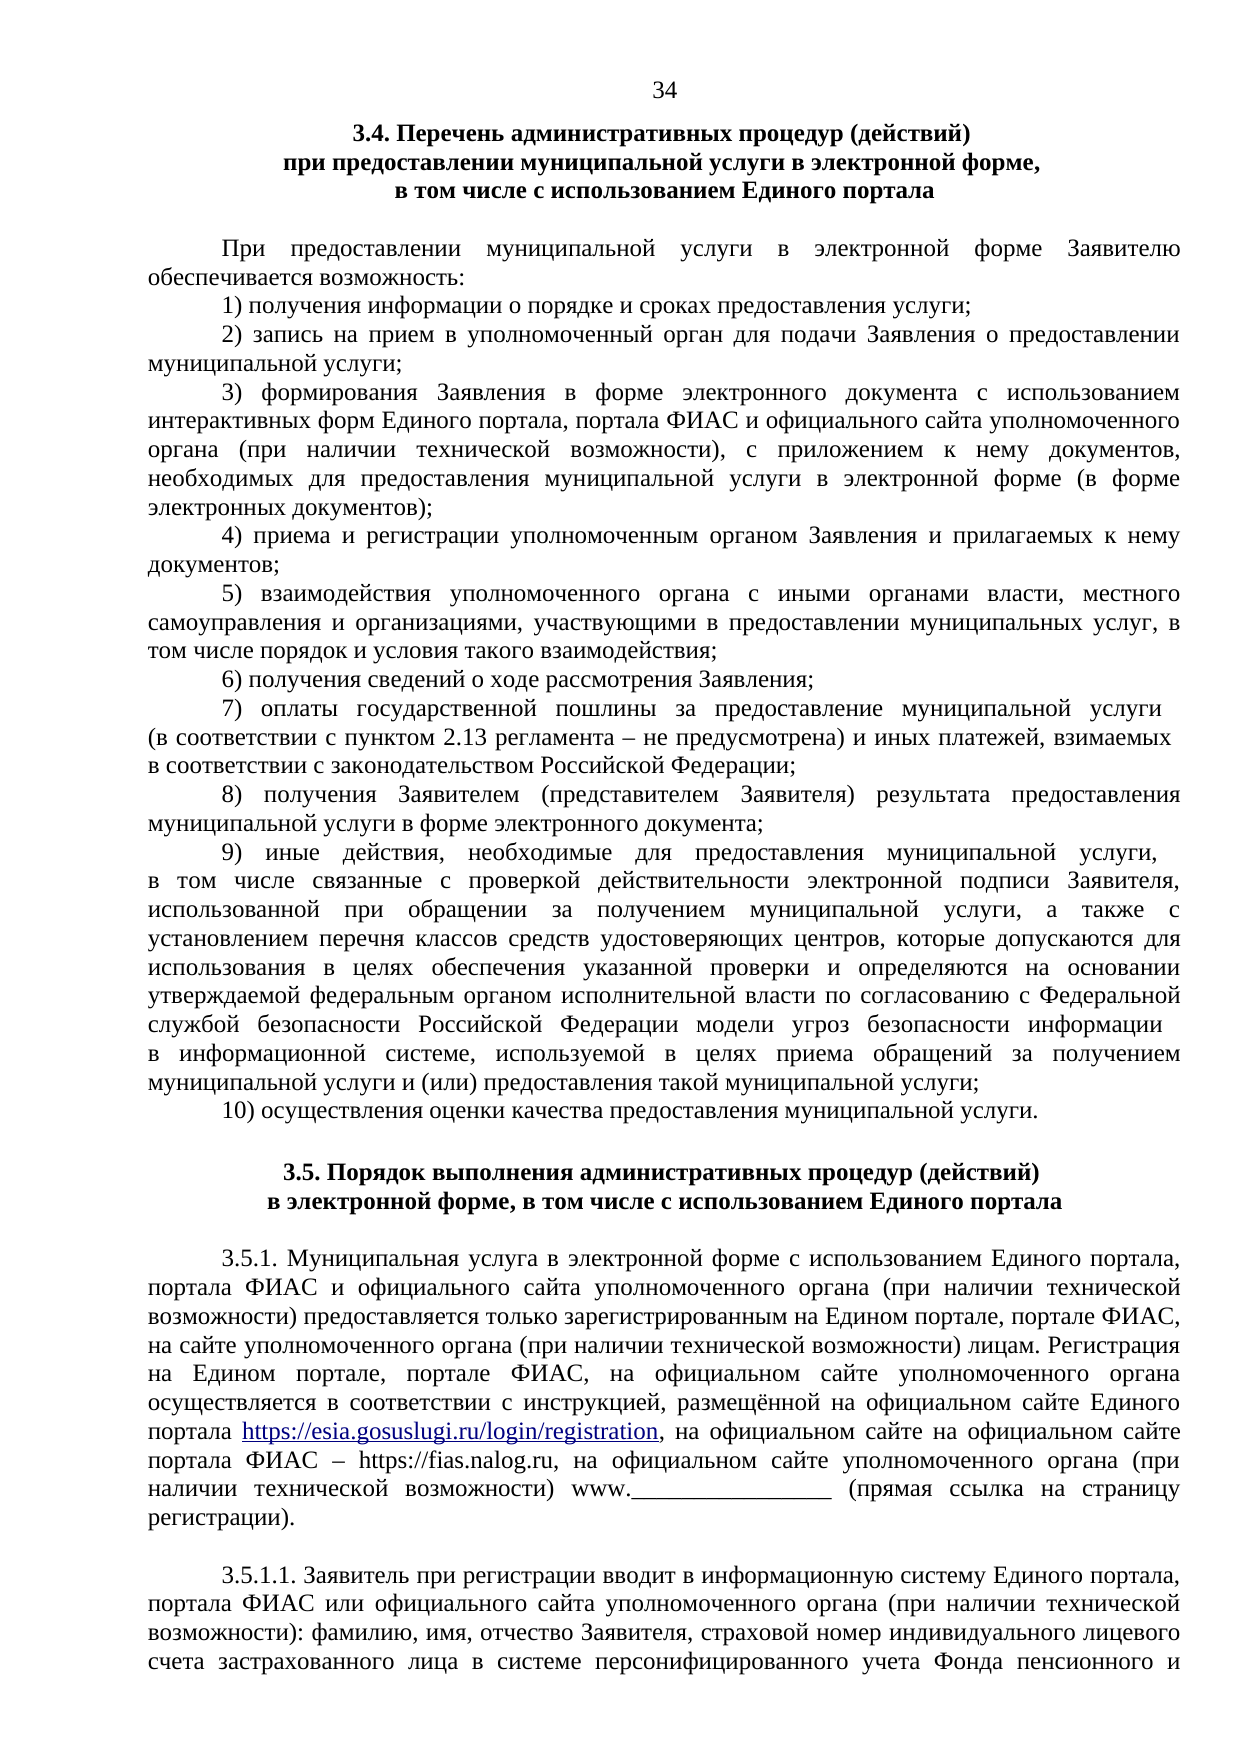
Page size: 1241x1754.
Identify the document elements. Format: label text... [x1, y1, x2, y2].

text 7) оплаты государственной пошлины за предоставление муниципальной услуги (в соответствии с пунктом 2.13 регламента – не предусмотрена) и иных платежей, взимаемых в соответствии с законодательством Российской Федерации; [148, 693, 1181, 779]
text 5) взаимодействия уполномоченного органа с иными органами власти, местного самоуправления и организациями, участвующими в предоставлении муниципальных услуг, в том числе порядок и условия такого взаимодействия; [148, 578, 1181, 664]
text 3) формирования Заявления в форме электронного документа с использованием интерактивных форм Единого портала, портала ФИАС и официального сайта уполномоченного органа (при наличии технической возможности), с приложением к нему документов, необходимых для предоставления муниципальной услуги в электронной форме (в форме электронных документов); [148, 377, 1181, 521]
text 2) запись на прием в уполномоченный орган для подачи Заявления о предоставлении муниципальной услуги; [148, 319, 1181, 377]
text 9) иные действия, необходимые для предоставления муниципальной услуги, в том числе связанные с проверкой действительности электронной подписи Заявителя, использованной при обращении за получением муниципальной услуги, а также с установлением перечня классов средств удостоверяющих центров, которые допускаются для использования в целях обеспечения указанной проверки и определяются на основании утверждаемой федеральным органом исполнительной власти по согласованию с Федеральной службой безопасности Российской Федерации модели угроз безопасности информации в информационной системе, используемой в целях приема обращений за получением муниципальной услуги и (или) предоставления такой муниципальной услуги; [148, 837, 1181, 1096]
text 3.5.1. Муниципальная услуга в электронной форме с использованием Единого портала, портала ФИАС и официального сайта уполномоченного органа (при наличии технической возможности) предоставляется только зарегистрированным на Едином портале, портале ФИАС, на сайте уполномоченного органа (при наличии технической возможности) лицам. Регистрация на Едином портале, портале ФИАС, на официальном сайте уполномоченного органа осуществляется в соответствии с инструкцией, размещённой на официальном сайте Единого портала https://esia.gosuslugi.ru/login/registration, на официальном сайте на официальном сайте портала ФИАС – https://fias.nalog.ru, на официальном сайте уполномоченного органа (при наличии технической возможности) www.________________ (прямая ссылка на страницу регистрации). [148, 1243, 1181, 1531]
subtitle 3.4. Перечень административных процедур (действий) при предоставлении муниципальной услуги в электронной форме, в том числе с использованием Единого портала [148, 118, 1181, 204]
text 4) приема и регистрации уполномоченным органом Заявления и прилагаемых к нему документов; [148, 521, 1181, 578]
text 10) осуществления оценки качества предоставления муниципальной услуги. [148, 1096, 1181, 1124]
text 3.5.1.1. Заявитель при регистрации вводит в информационную систему Единого портала, портала ФИАС или официального сайта уполномоченного органа (при наличии технической возможности): фамилию, имя, отчество Заявителя, страховой номер индивидуального лицевого счета застрахованного лица в системе персонифицированного учета Фонда пенсионного и [148, 1560, 1181, 1675]
subtitle 3.5. Порядок выполнения административных процедур (действий) в электронной форме, в том числе с использованием Единого портала [148, 1157, 1181, 1215]
text 6) получения сведений о ходе рассмотрения Заявления; [148, 664, 1181, 693]
text 1) получения информации о порядке и сроках предоставления услуги; [148, 291, 1181, 319]
text 8) получения Заявителем (представителем Заявителя) результата предоставления муниципальной услуги в форме электронного документа; [148, 779, 1181, 837]
text При предоставлении муниципальной услуги в электронной форме Заявителю обеспечивается возможность: [148, 233, 1181, 291]
